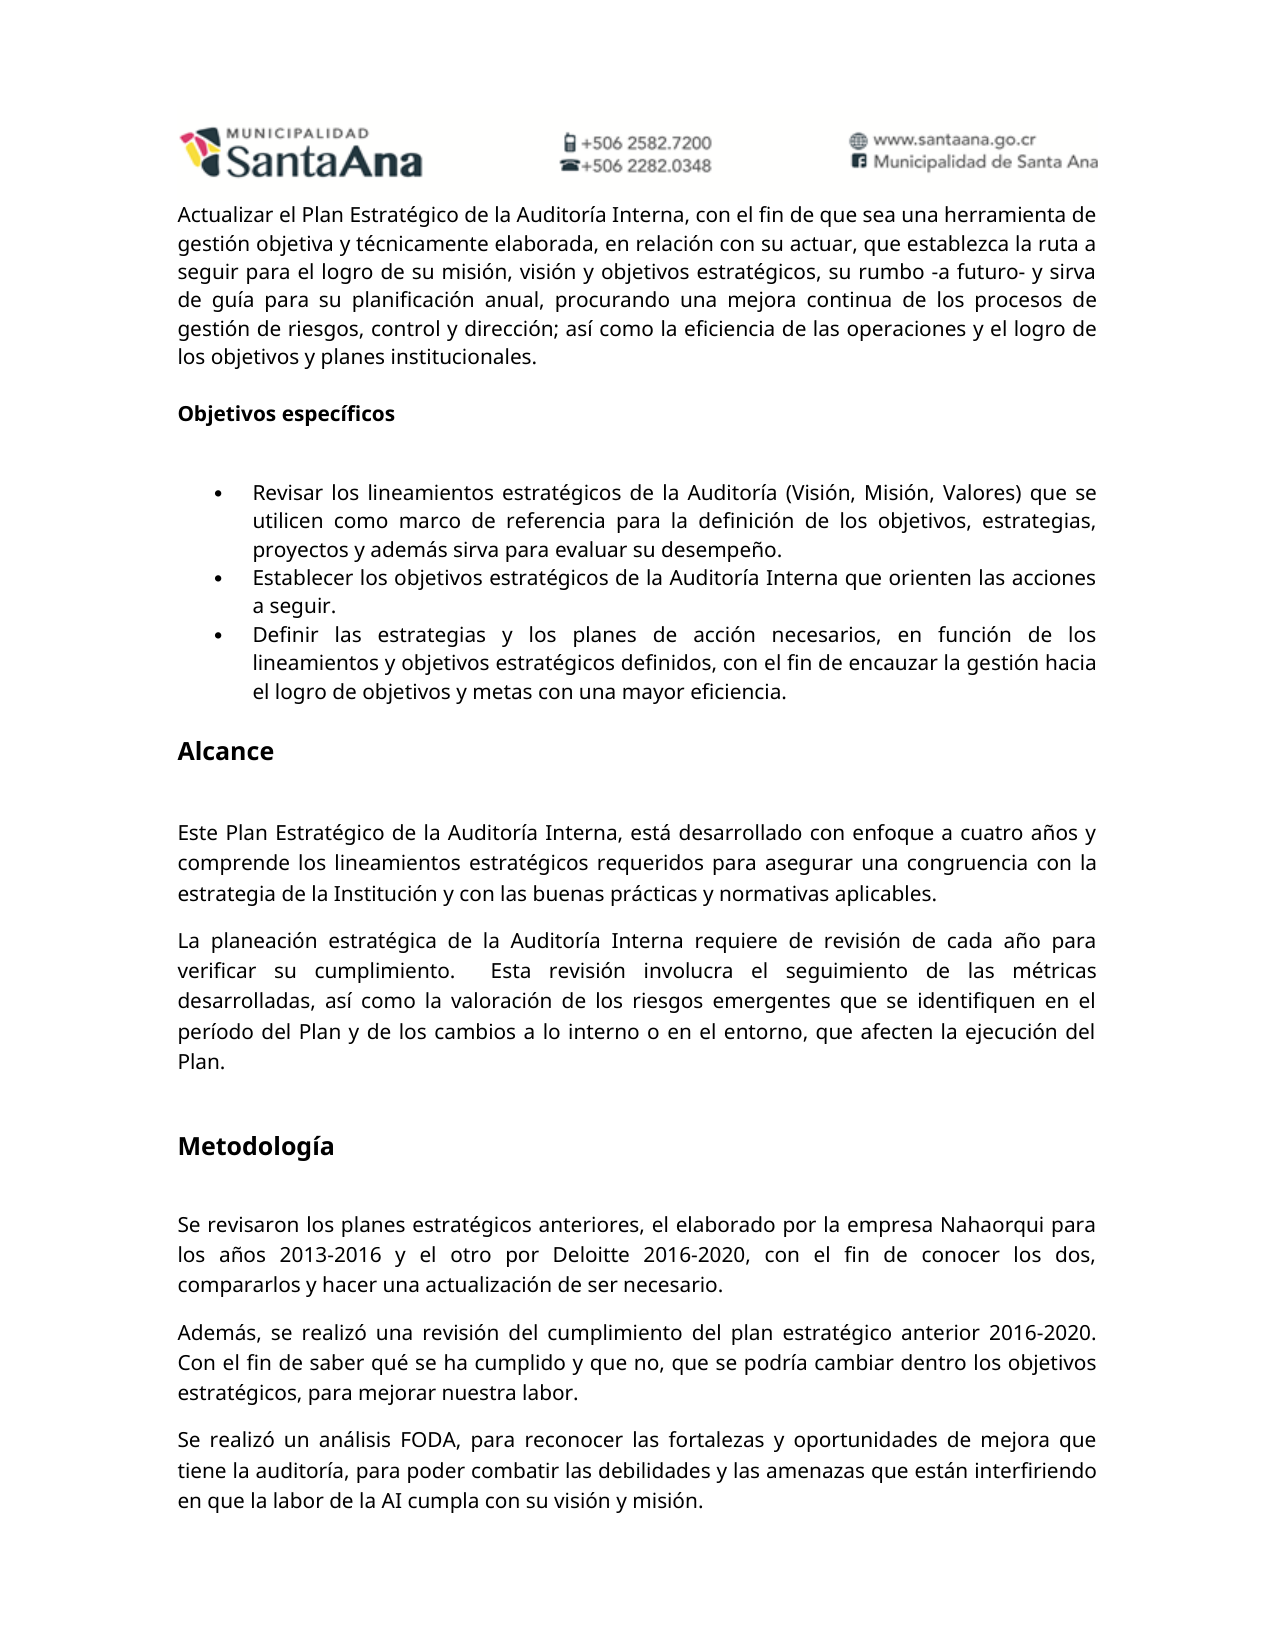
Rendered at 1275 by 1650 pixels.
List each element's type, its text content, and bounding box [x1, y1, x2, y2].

text Actualizar el Plan Estratégico de la Auditoría Interna, con el fin de que sea una herramienta de gestión objetiva y técnicamente elaborada, en relación con su actuar, que establezca la ruta a seguir para el logro de su misión, visión y objetivos estratégicos, su rumbo -a futuro- y sirva de guía para su planificación anual, procurando una mejora continua de los procesos de gestión de riesgos, control y dirección; así como la eficiencia de las operaciones y el logro de los objetivos y planes institucionales. [177, 201, 1098, 371]
subtitle Alcance [177, 734, 1098, 768]
subtitle Metodología [177, 1129, 1098, 1163]
list Definir las estrategias y los planes de acción necesarios, en función de los lineamientos y objetivos estratégicos definidos, con el fin de encauzar la gestión hacia el logro de objetivos y metas con una mayor eficiencia. [215, 620, 1098, 705]
list Establecer los objetivos estratégicos de la Auditoría Interna que orienten las acciones a seguir. [215, 563, 1098, 620]
subtitle Objetivos específicos [177, 399, 1098, 428]
list Revisar los lineamientos estratégicos de la Auditoría (Visión, Misión, Valores) que se utilicen como marco de referencia para la definición de los objetivos, estrategias, proyectos y además sirva para evaluar su desempeño. [215, 478, 1098, 563]
text Este Plan Estratégico de la Auditoría Interna, está desarrollado con enfoque a cuatro años y comprende los lineamientos estratégicos requeridos para asegurar una congruencia con la estrategia de la Institución y con las buenas prácticas y normativas aplicables. [177, 818, 1098, 907]
text Se revisaron los planes estratégicos anteriores, el elaborado por la empresa Nahaorqui para los años 2013-2016 y el otro por Deloitte 2016-2020, con el fin de conocer los dos, compararlos y hacer una actualización de ser necesario. [177, 1210, 1098, 1299]
text La planeación estratégica de la Auditoría Interna requiere de revisión de cada año para verificar su cumplimiento. Esta revisión involucra el seguimiento de las métricas desarrolladas, así como la valoración de los riesgos emergentes que se identifiquen en el período del Plan y de los cambios a lo interno o en el entorno, que afecten la ejecución del Plan. [177, 926, 1098, 1076]
text Se realizó un análisis FODA, para reconocer las fortalezas y oportunidades de mejora que tiene la auditoría, para poder combatir las debilidades y las amenazas que están interfiriendo en que la labor de la AI cumpla con su visión y misión. [177, 1426, 1098, 1515]
text Además, se realizó una revisión del cumplimiento del plan estratégico anterior 2016-2020. Con el fin de saber qué se ha cumplido y que no, que se podría cambiar dentro los objetivos estratégicos, para mejorar nuestra labor. [177, 1318, 1098, 1407]
